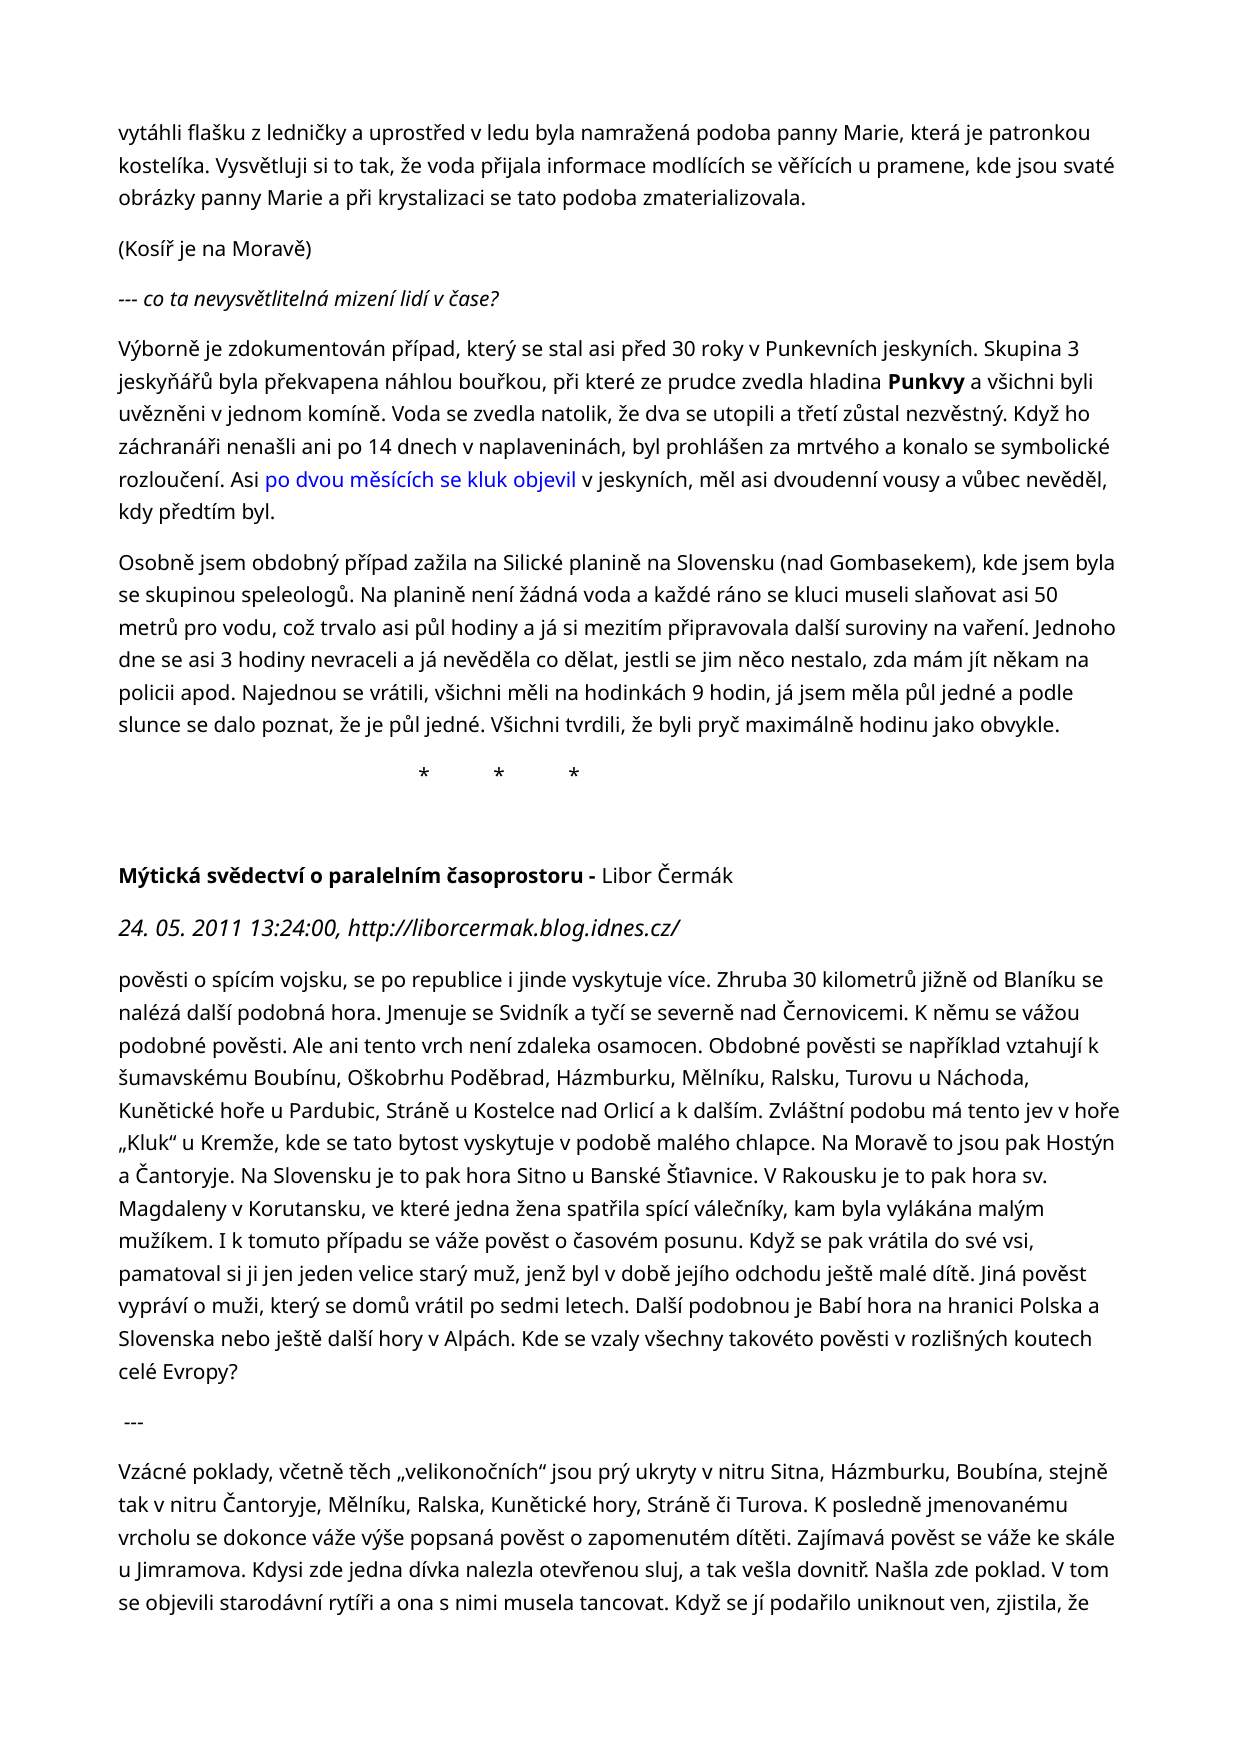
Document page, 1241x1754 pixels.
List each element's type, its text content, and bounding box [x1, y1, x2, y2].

text (Kosíř je na Moravě) [118, 234, 1122, 262]
text * * * [118, 761, 1122, 789]
text 24. 05. 2011 13:24:00, http://liborcermak.blog.idnes.cz/ [118, 912, 1122, 943]
text --- [118, 1407, 1122, 1436]
text Vzácné poklady, včetně těch „velikonočních“ jsou prý ukryty v nitru Sitna, Házmburku, Boubína, stejně tak v nitru Čantoryje, Mělníku, Ralska, Kunětické hory, Stráně či Turova. K posledně jmenovanému vrcholu se dokonce váže výše popsaná pověst o zapomenutém dítěti. Zajímavá pověst se váže ke skále u Jimramova. Kdysi zde jedna dívka nalezla otevřenou sluj, a tak vešla dovnitř. Našla zde poklad. V tom se objevili starodávní rytíři a ona s nimi musela tancovat. Když se jí podařilo uniknout ven, zjistila, že [118, 1457, 1122, 1616]
text pověsti o spícím vojsku, se po republice i jinde vyskytuje více. Zhruba 30 kilometrů jižně od Blaníku se nalézá další podobná hora. Jmenuje se Svidník a tyčí se severně nad Černovicemi. K němu se vážou podobné pověsti. Ale ani tento vrch není zdaleka osamocen. Obdobné pověsti se například vztahují k šumavskému Boubínu, Oškobrhu Poděbrad, Házmburku, Mělníku, Ralsku, Turovu u Náchoda, Kunětické hoře u Pardubic, Stráně u Kostelce nad Orlicí a k dalším. Zvláštní podobu má tento jev v hoře „Kluk“ u Kremže, kde se tato bytost vyskytuje v podobě malého chlapce. Na Moravě to jsou pak Hostýn a Čantoryje. Na Slovensku je to pak hora Sitno u Banské Šťiavnice. V Rakousku je to pak hora sv. Magdaleny v Korutansku, ve které jedna žena spatřila spící válečníky, kam byla vylákána malým mužíkem. I k tomuto případu se váže pověst o časovém posunu. Když se pak vrátila do své vsi, pamatoval si ji jen jeden velice starý muž, jenž byl v době jejího odchodu ještě malé dítě. Jiná pověst vypráví o muži, který se domů vrátil po sedmi letech. Další podobnou je Babí hora na hranici Polska a Slovenska nebo ještě další hory v Alpách. Kde se vzaly všechny takovéto pověsti v rozlišných koutech celé Evropy? [118, 966, 1122, 1385]
text Výborně je zdokumentován případ, který se stal asi před 30 roky v Punkevních jeskyních. Skupina 3 jeskyňářů byla překvapena náhlou bouřkou, při které ze prudce zvedla hladina Punkvy a všichni byli uvězněni v jednom komíně. Voda se zvedla natolik, že dva se utopili a třetí zůstal nezvěstný. Když ho záchranáři nenašli ani po 14 dnech v naplaveninách, byl prohlášen za mrtvého a konalo se symbolické rozloučení. Asi po dvou měsících se kluk objevil v jeskyních, měl asi dvoudenní vousy a vůbec nevěděl, kdy předtím byl. [118, 334, 1122, 526]
subtitle Mýtická svědectví o paralelním časoprostoru - Libor Čermák [118, 862, 1122, 890]
text Osobně jsem obdobný případ zažila na Silické planině na Slovensku (nad Gombasekem), kde jsem byla se skupinou speleologů. Na planině není žádná voda a každé ráno se kluci museli slaňovat asi 50 metrů pro vodu, což trvalo asi půl hodiny a já si mezitím připravovala další suroviny na vaření. Jednoho dne se asi 3 hodiny nevraceli a já nevěděla co dělat, jestli se jim něco nestalo, zda mám jít někam na policii apod. Najednou se vrátili, všichni měli na hodinkách 9 hodin, já jsem měla půl jedné a podle slunce se dalo poznat, že je půl jedné. Všichni tvrdili, že byli pryč maximálně hodinu jako obvykle. [118, 548, 1122, 739]
text --- co ta nevysvětlitelná mizení lidí v čase? [118, 284, 1122, 312]
text vytáhli flašku z ledničky a uprostřed v ledu byla namražená podoba panny Marie, která je patronkou kostelíka. Vysvětluji si to tak, že voda přijala informace modlících se věřících u pramene, kde jsou svaté obrázky panny Marie a při krystalizaci se tato podoba zmaterializovala. [118, 118, 1122, 212]
